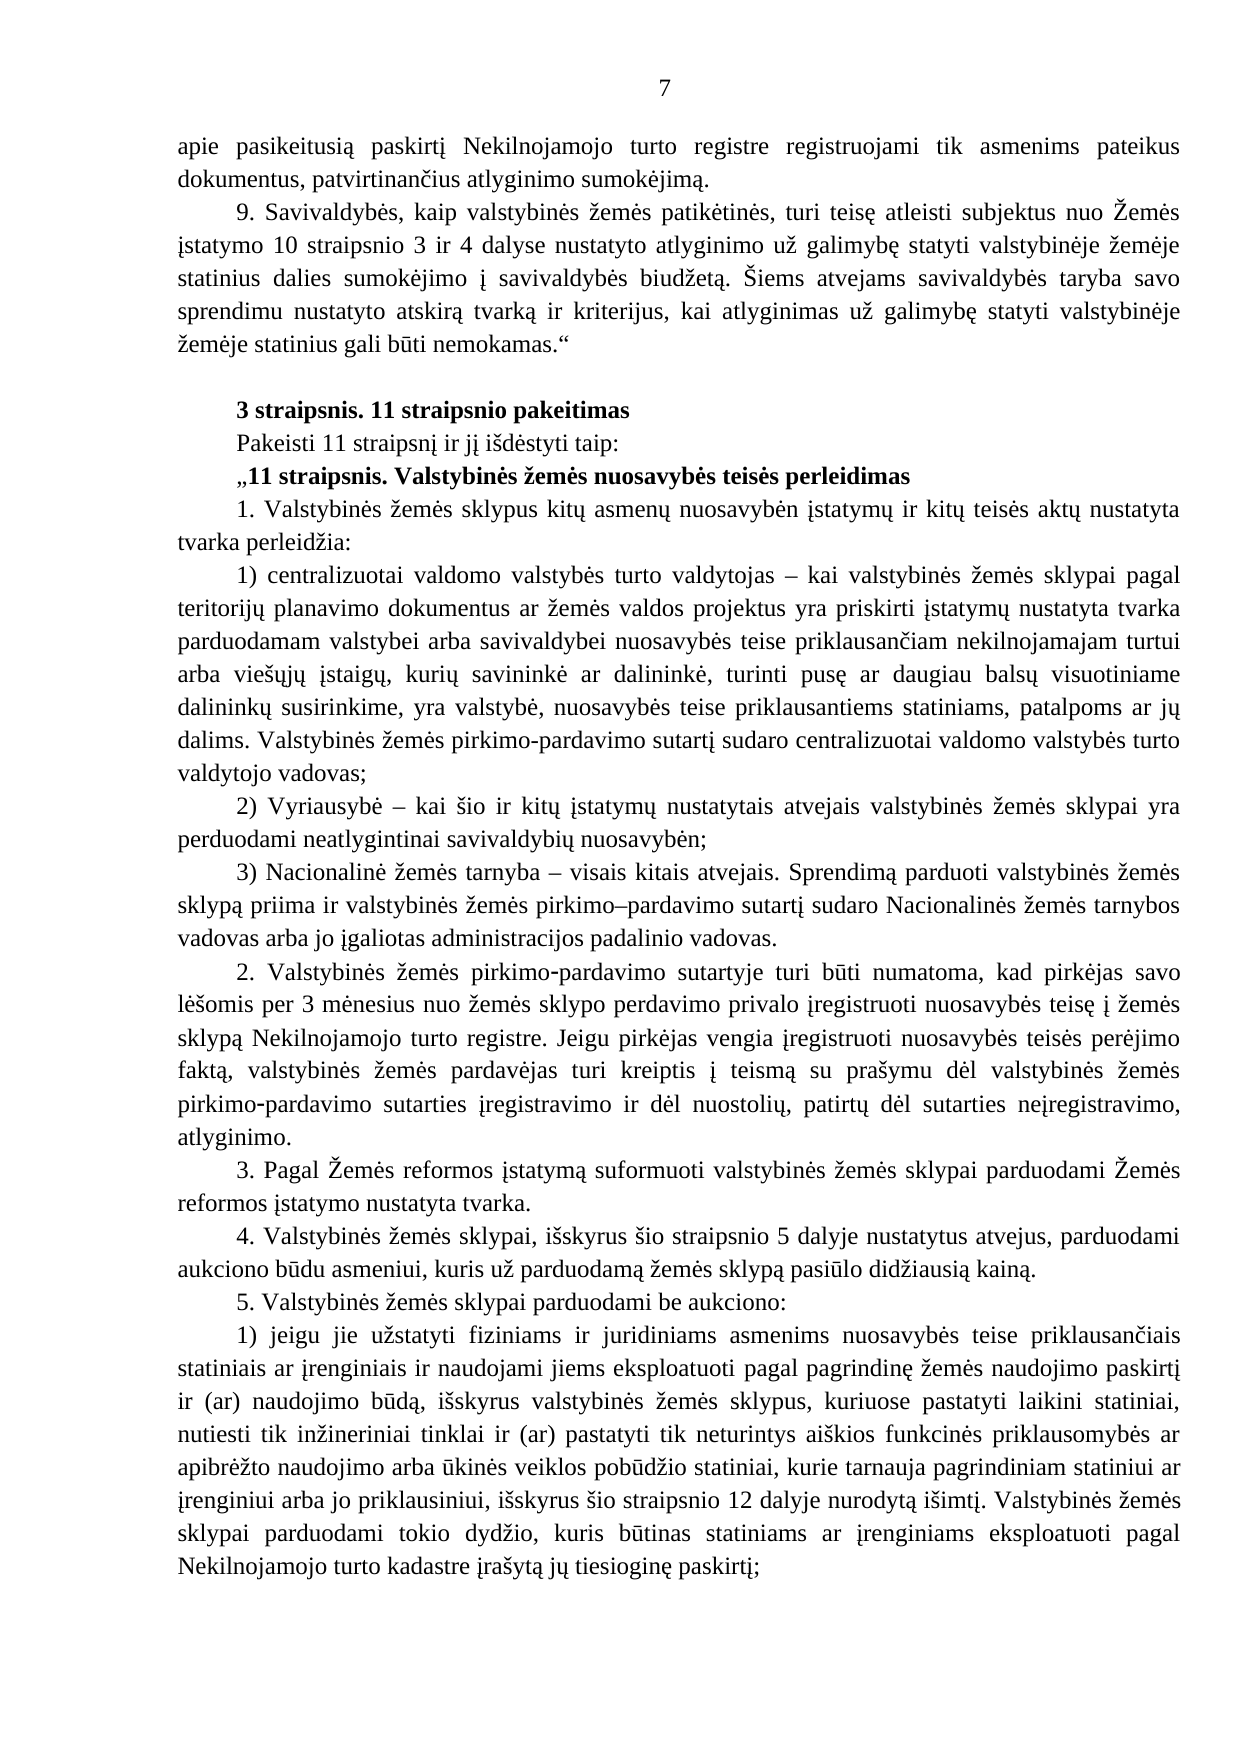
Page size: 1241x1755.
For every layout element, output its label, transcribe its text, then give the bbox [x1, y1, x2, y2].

text 2) Vyriausybė – kai šio ir kitų įstatymų nustatytais atvejais valstybinės žemės sklypai yra perduodami neatlygintinai savivaldybių nuosavybėn; [177, 791, 1181, 853]
text 4. Valstybinės žemės sklypai, išskyrus šio straipsnio 5 dalyje nustatytus atvejus, parduodami aukciono būdu asmeniui, kuris už parduodamą žemės sklypą pasiūlo didžiausią kainą. [177, 1221, 1181, 1282]
text Pakeisti 11 straipsnį ir jį išdėstyti taip: [177, 428, 1181, 457]
text 1. Valstybinės žemės sklypus kitų asmenų nuosavybėn įstatymų ir kitų teisės aktų nustatyta tvarka perleidžia: [177, 494, 1181, 556]
text 9. Savivaldybės, kaip valstybinės žemės patikėtinės, turi teisę atleisti subjektus nuo Žemės įstatymo 10 straipsnio 3 ir 4 dalyse nustatyto atlyginimo už galimybę statyti valstybinėje žemėje statinius dalies sumokėjimo į savivaldybės biudžetą. Šiems atvejams savivaldybės taryba savo sprendimu nustatyto atskirą tvarką ir kriterijus, kai atlyginimas už galimybę statyti valstybinėje žemėje statinius gali būti nemokamas.“ [177, 197, 1181, 358]
text 1) jeigu jie užstatyti fiziniams ir juridiniams asmenims nuosavybės teise priklausančiais statiniais ar įrenginiais ir naudojami jiems eksploatuoti pagal pagrindinę žemės naudojimo paskirtį ir (ar) naudojimo būdą, išskyrus valstybinės žemės sklypus, kuriuose pastatyti laikini statiniai, nutiesti tik inžineriniai tinklai ir (ar) pastatyti tik neturintys aiškios funkcinės priklausomybės ar apibrėžto naudojimo arba ūkinės veiklos pobūdžio statiniai, kurie tarnauja pagrindiniam statiniui ar įrenginiui arba jo priklausiniui, išskyrus šio straipsnio 12 dalyje nurodytą išimtį. Valstybinės žemės sklypai parduodami tokio dydžio, kuris būtinas statiniams ar įrenginiams eksploatuoti pagal Nekilnojamojo turto kadastre įrašytą jų tiesioginę paskirtį; [177, 1320, 1181, 1580]
text 3. Pagal Žemės reformos įstatymą suformuoti valstybinės žemės sklypai parduodami Žemės reformos įstatymo nustatyta tvarka. [177, 1155, 1181, 1216]
text 2. Valstybinės žemės pirkimopardavimo sutartyje turi būti numatoma, kad pirkėjas savo lėšomis per 3 mėnesius nuo žemės sklypo perdavimo privalo įregistruoti nuosavybės teisę į žemės sklypą Nekilnojamojo turto registre. Jeigu pirkėjas vengia įregistruoti nuosavybės teisės perėjimo faktą, valstybinės žemės pardavėjas turi kreiptis į teismą su prašymu dėl valstybinės žemės pirkimopardavimo sutarties įregistravimo ir dėl nuostolių, patirtų dėl sutarties neįregistravimo, atlyginimo. [177, 957, 1181, 1150]
text 3) Nacionalinė žemės tarnyba – visais kitais atvejais. Sprendimą parduoti valstybinės žemės sklypą priima ir valstybinės žemės pirkimo–pardavimo sutartį sudaro Nacionalinės žemės tarnybos vadovas arba jo įgaliotas administracijos padalinio vadovas. [177, 857, 1181, 952]
text apie pasikeitusią paskirtį Nekilnojamojo turto registre registruojami tik asmenims pateikus dokumentus, patvirtinančius atlyginimo sumokėjimą. [177, 131, 1181, 193]
text 5. Valstybinės žemės sklypai parduodami be aukciono: [177, 1287, 1181, 1316]
text 1) centralizuotai valdomo valstybės turto valdytojas – kai valstybinės žemės sklypai pagal teritorijų planavimo dokumentus ar žemės valdos projektus yra priskirti įstatymų nustatyta tvarka parduodamam valstybei arba savivaldybei nuosavybės teise priklausančiam nekilnojamajam turtui arba viešųjų įstaigų, kurių savininkė ar dalininkė, turinti pusę ar daugiau balsų visuotiniame dalininkų susirinkime, yra valstybė, nuosavybės teise priklausantiems statiniams, patalpoms ar jų dalims. Valstybinės žemės pirkimo-pardavimo sutartį sudaro centralizuotai valdomo valstybės turto valdytojo vadovas; [177, 560, 1181, 787]
text „11 straipsnis. Valstybinės žemės nuosavybės teisės perleidimas [177, 461, 1181, 490]
text 3 straipsnis. 11 straipsnio pakeitimas [177, 395, 1181, 424]
